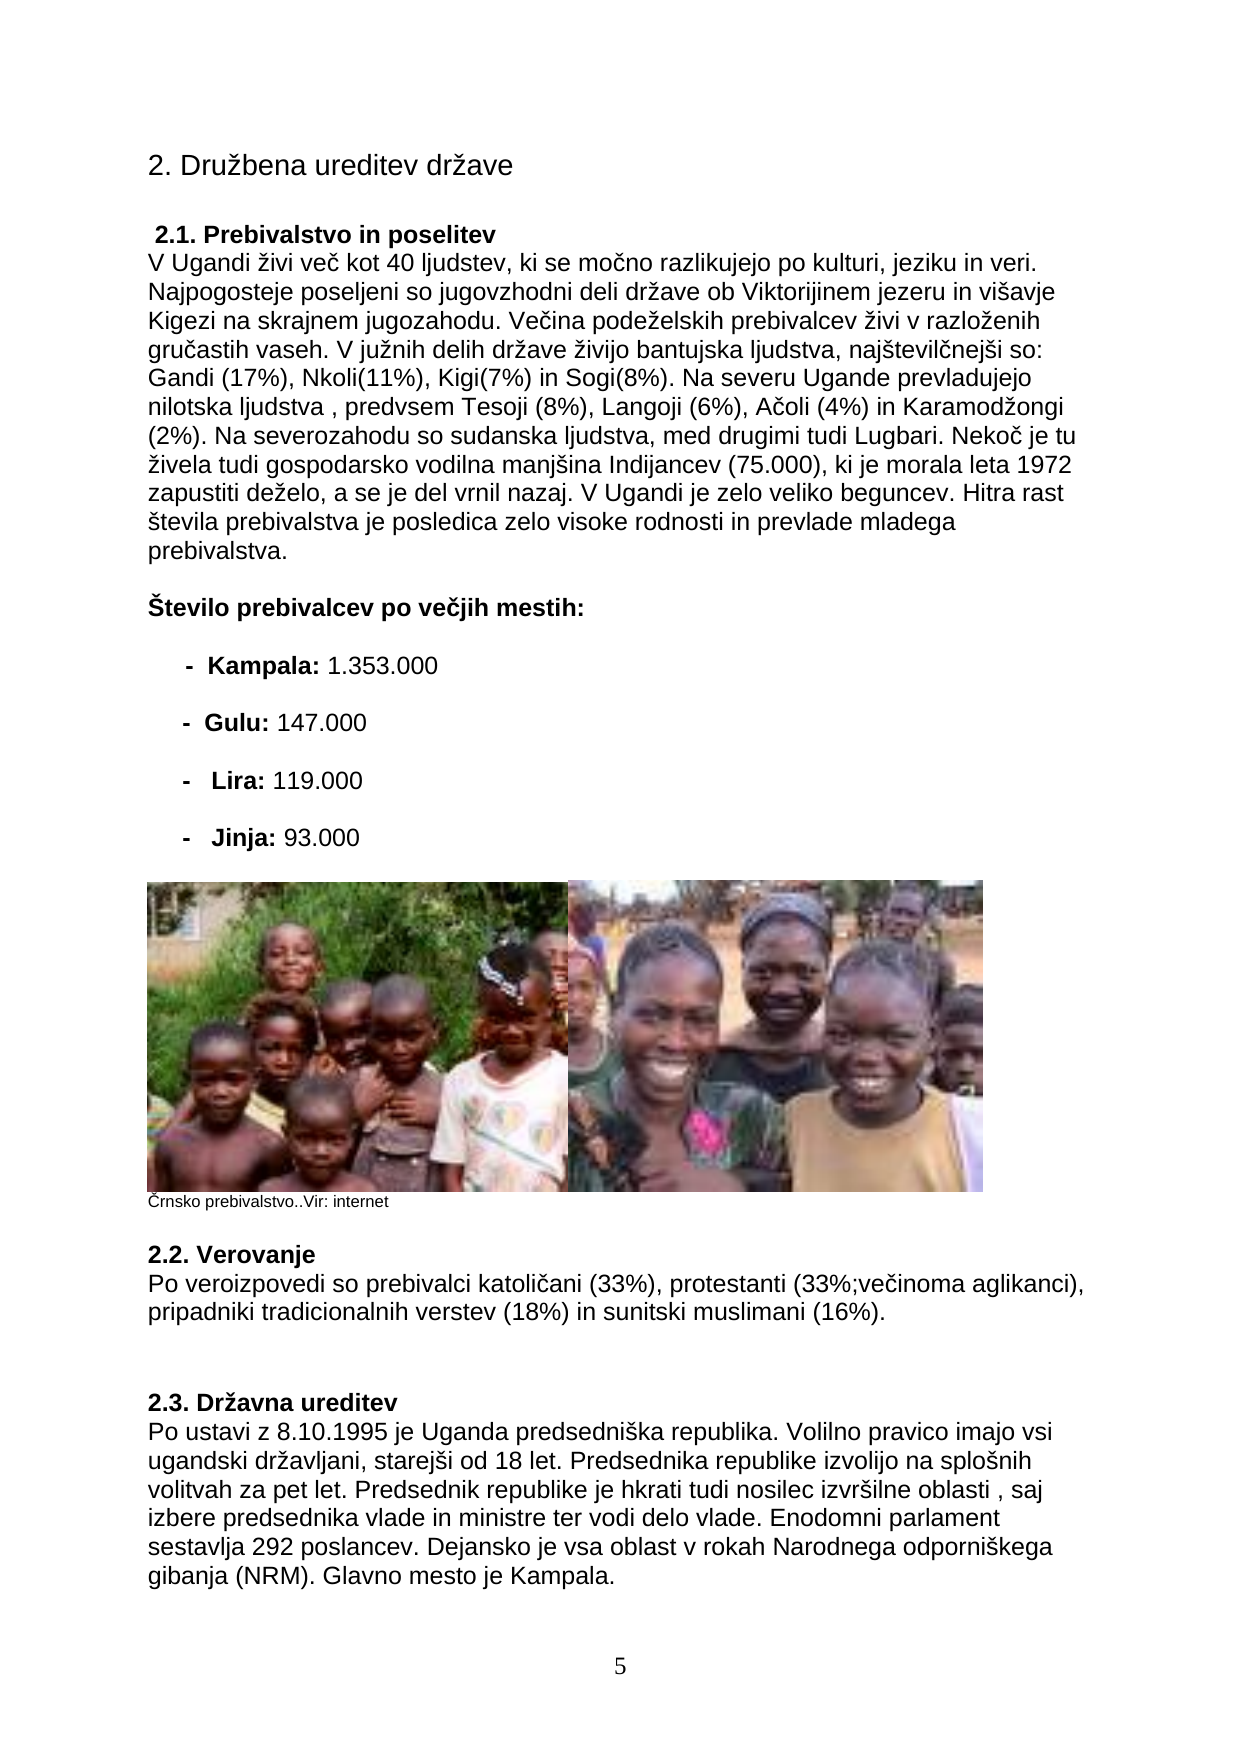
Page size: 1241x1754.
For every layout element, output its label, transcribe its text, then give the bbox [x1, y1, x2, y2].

text Po veroizpovedi so prebivalci katoličani (33%), protestanti (33%;večinoma aglikanci), pripadniki tradicionalnih verstev (18%) in sunitski muslimani (16%). [148, 1269, 1092, 1326]
text 2. Družbena ureditev države [148, 148, 1092, 181]
text - Lira: 119.000 [182, 766, 1092, 795]
text 2.1. Prebivalstvo in poselitev [148, 220, 1092, 248]
text - Gulu: 147.000 [182, 708, 1092, 737]
text 2.2. Verovanje [148, 1240, 1092, 1269]
text Črnsko prebivalstvo..Vir: internet [148, 1192, 1092, 1211]
text 2.3. Državna ureditev [148, 1388, 1092, 1417]
text Število prebivalcev po večjih mestih: [148, 593, 1092, 622]
picture [147, 880, 983, 1192]
text V Ugandi živi več kot 40 ljudstev, ki se močno razlikujejo po kulturi, jeziku in veri. Najpogosteje poseljeni so jugovzhodni deli države ob Viktorijinem jezeru in višavje Kigezi na skrajnem jugozahodu. Večina podeželskih prebivalcev živi v razloženih gručastih vaseh. V južnih delih države živijo bantujska ljudstva, najštevilčnejši so: Gandi (17%), Nkoli(11%), Kigi(7%) in Sogi(8%). Na severu Ugande prevladujejo nilotska ljudstva , predvsem Tesoji (8%), Langoji (6%), Ačoli (4%) in Karamodžongi (2%). Na severozahodu so sudanska ljudstva, med drugimi tudi Lugbari. Nekoč je tu živela tudi gospodarsko vodilna manjšina Indijancev (75.000), ki je morala leta 1972 zapustiti deželo, a se je del vrnil nazaj. V Ugandi je zelo veliko beguncev. Hitra rast števila prebivalstva je posledica zelo visoke rodnosti in prevlade mladega prebivalstva. [148, 248, 1092, 565]
text Po ustavi z 8.10.1995 je Uganda predsedniška republika. Volilno pravico imajo vsi ugandski državljani, starejši od 18 let. Predsednika republike izvolijo na splošnih volitvah za pet let. Predsednik republike je hkrati tudi nosilec izvršilne oblasti , saj izbere predsednika vlade in ministre ter vodi delo vlade. Enodomni parlament sestavlja 292 poslancev. Dejansko je vsa oblast v rokah Narodnega odporniškega gibanja (NRM). Glavno mesto je Kampala. [148, 1417, 1092, 1590]
text - Kampala: 1.353.000 [185, 651, 1092, 680]
text - Jinja: 93.000 [182, 823, 1092, 852]
